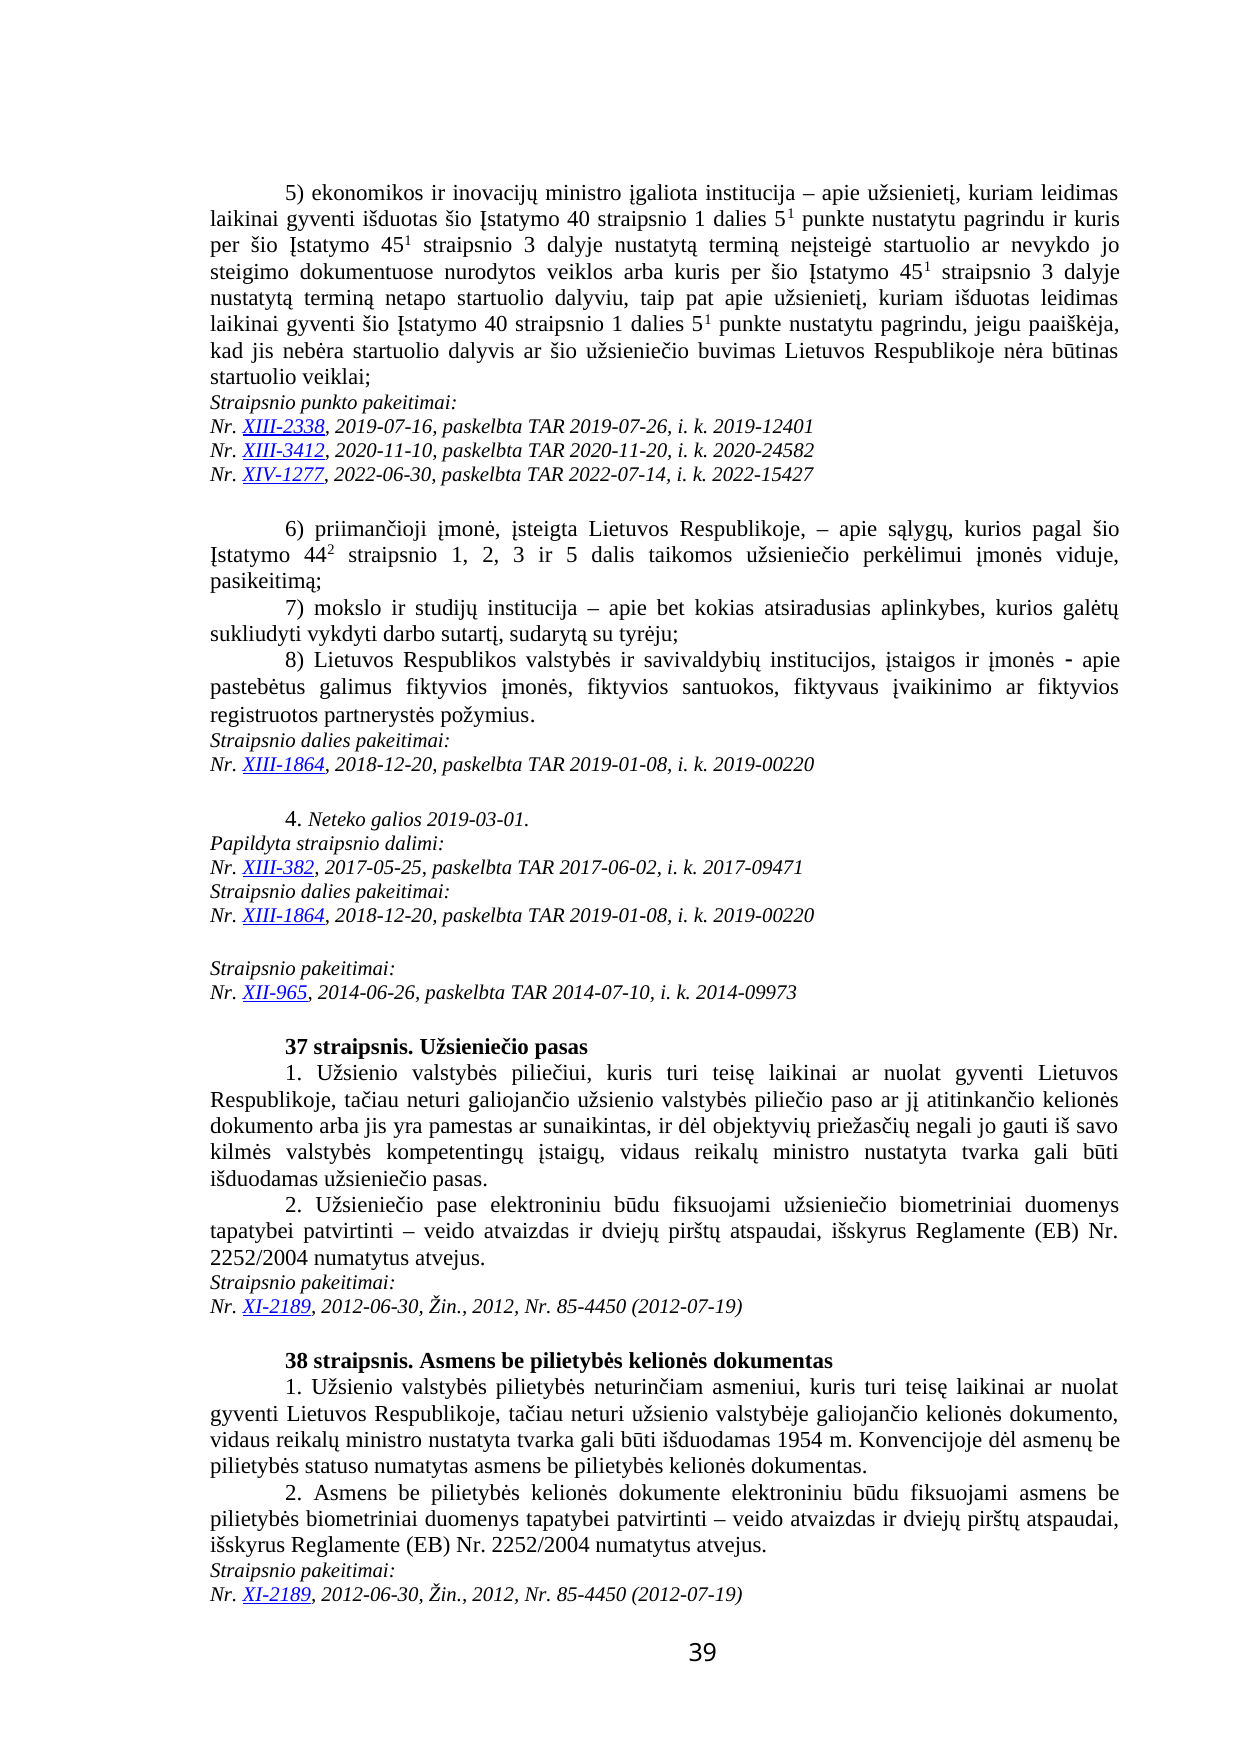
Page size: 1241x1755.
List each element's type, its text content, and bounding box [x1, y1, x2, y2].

text Papildyta straipsnio dalimi: [210, 831, 1120, 855]
text 2. Asmens be pilietybės kelionės dokumente elektroniniu būdu fiksuojami asmens be pilietybės biometriniai duomenys tapatybei patvirtinti – veido atvaizdas ir dviejų pirštų atspaudai, išskyrus Reglamente (EB) Nr. 2252/2004 numatytus atvejus. [210, 1479, 1120, 1558]
text Straipsnio pakeitimai: [210, 1558, 1120, 1582]
text Nr. XIV-1277, 2022-06-30, paskelbta TAR 2022-07-14, i. k. 2022-15427 [210, 462, 1120, 486]
text Nr. XI-2189, 2012-06-30, Žin., 2012, Nr. 85-4450 (2012-07-19) [210, 1294, 1120, 1318]
text Straipsnio pakeitimai: [210, 956, 1120, 980]
text 5) ekonomikos ir inovacijų ministro įgaliota institucija – apie užsienietį, kuriam leidimas laikinai gyventi išduotas šio Įstatymo 40 straipsnio 1 dalies 51 punkte nustatytu pagrindu ir kuris per šio Įstatymo 451 straipsnio 3 dalyje nustatytą terminą neįsteigė startuolio ar nevykdo jo steigimo dokumentuose nurodytos veiklos arba kuris per šio Įstatymo 451 straipsnio 3 dalyje nustatytą terminą netapo startuolio dalyviu, taip pat apie užsienietį, kuriam išduotas leidimas laikinai gyventi šio Įstatymo 40 straipsnio 1 dalies 51 punkte nustatytu pagrindu, jeigu paaiškėja, kad jis nebėra startuolio dalyvis ar šio užsieniečio buvimas Lietuvos Respublikoje nėra būtinas startuolio veiklai; [210, 179, 1120, 389]
text Nr. XIII-3412, 2020-11-10, paskelbta TAR 2020-11-20, i. k. 2020-24582 [210, 438, 1120, 462]
text 2. Užsieniečio pase elektroniniu būdu fiksuojami užsieniečio biometriniai duomenys tapatybei patvirtinti – veido atvaizdas ir dviejų pirštų atspaudai, išskyrus Reglamente (EB) Nr. 2252/2004 numatytus atvejus. [210, 1191, 1120, 1270]
text Straipsnio dalies pakeitimai: [210, 728, 1120, 752]
text 37 straipsnis. Užsieniečio pasas [210, 1033, 1120, 1059]
text 8) Lietuvos Respublikos valstybės ir savivaldybių institucijos, įstaigos ir įmonės  apie pastebėtus galimus fiktyvios įmonės, fiktyvios santuokos, fiktyvaus įvaikinimo ar fiktyvios registruotos partnerystės požymius. [210, 646, 1120, 728]
text Straipsnio pakeitimai: [210, 1270, 1120, 1294]
text Nr. XII-965, 2014-06-26, paskelbta TAR 2014-07-10, i. k. 2014-09973 [210, 980, 1120, 1004]
text Nr. XIII-1864, 2018-12-20, paskelbta TAR 2019-01-08, i. k. 2019-00220 [210, 752, 1120, 776]
text Nr. XIII-1864, 2018-12-20, paskelbta TAR 2019-01-08, i. k. 2019-00220 [210, 903, 1120, 927]
text 38 straipsnis. Asmens be pilietybės kelionės dokumentas [210, 1347, 1120, 1373]
text 1. Užsienio valstybės pilietybės neturinčiam asmeniui, kuris turi teisę laikinai ar nuolat gyventi Lietuvos Respublikoje, tačiau neturi užsienio valstybėje galiojančio kelionės dokumento, vidaus reikalų ministro nustatyta tvarka gali būti išduodamas 1954 m. Konvencijoje dėl asmenų be pilietybės statuso numatytas asmens be pilietybės kelionės dokumentas. [210, 1373, 1120, 1479]
text 4. Neteko galios 2019-03-01. [210, 805, 1120, 831]
text 6) priimančioji įmonė, įsteigta Lietuvos Respublikoje, – apie sąlygų, kurios pagal šio Įstatymo 442 straipsnio 1, 2, 3 ir 5 dalis taikomos užsieniečio perkėlimui įmonės viduje, pasikeitimą; [210, 514, 1120, 594]
text Nr. XI-2189, 2012-06-30, Žin., 2012, Nr. 85-4450 (2012-07-19) [210, 1582, 1120, 1606]
text Nr. XIII-2338, 2019-07-16, paskelbta TAR 2019-07-26, i. k. 2019-12401 [210, 414, 1120, 438]
text Straipsnio punkto pakeitimai: [210, 389, 1120, 414]
text 1. Užsienio valstybės piliečiui, kuris turi teisę laikinai ar nuolat gyventi Lietuvos Respublikoje, tačiau neturi galiojančio užsienio valstybės piliečio paso ar jį atitinkančio kelionės dokumento arba jis yra pamestas ar sunaikintas, ir dėl objektyvių priežasčių negali jo gauti iš savo kilmės valstybės kompetentingų įstaigų, vidaus reikalų ministro nustatyta tvarka gali būti išduodamas užsieniečio pasas. [210, 1059, 1120, 1191]
text Straipsnio dalies pakeitimai: [210, 879, 1120, 903]
text 7) mokslo ir studijų institucija – apie bet kokias atsiradusias aplinkybes, kurios galėtų sukliudyti vykdyti darbo sutartį, sudarytą su tyrėju; [210, 594, 1120, 646]
text Nr. XIII-382, 2017-05-25, paskelbta TAR 2017-06-02, i. k. 2017-09471 [210, 855, 1120, 879]
